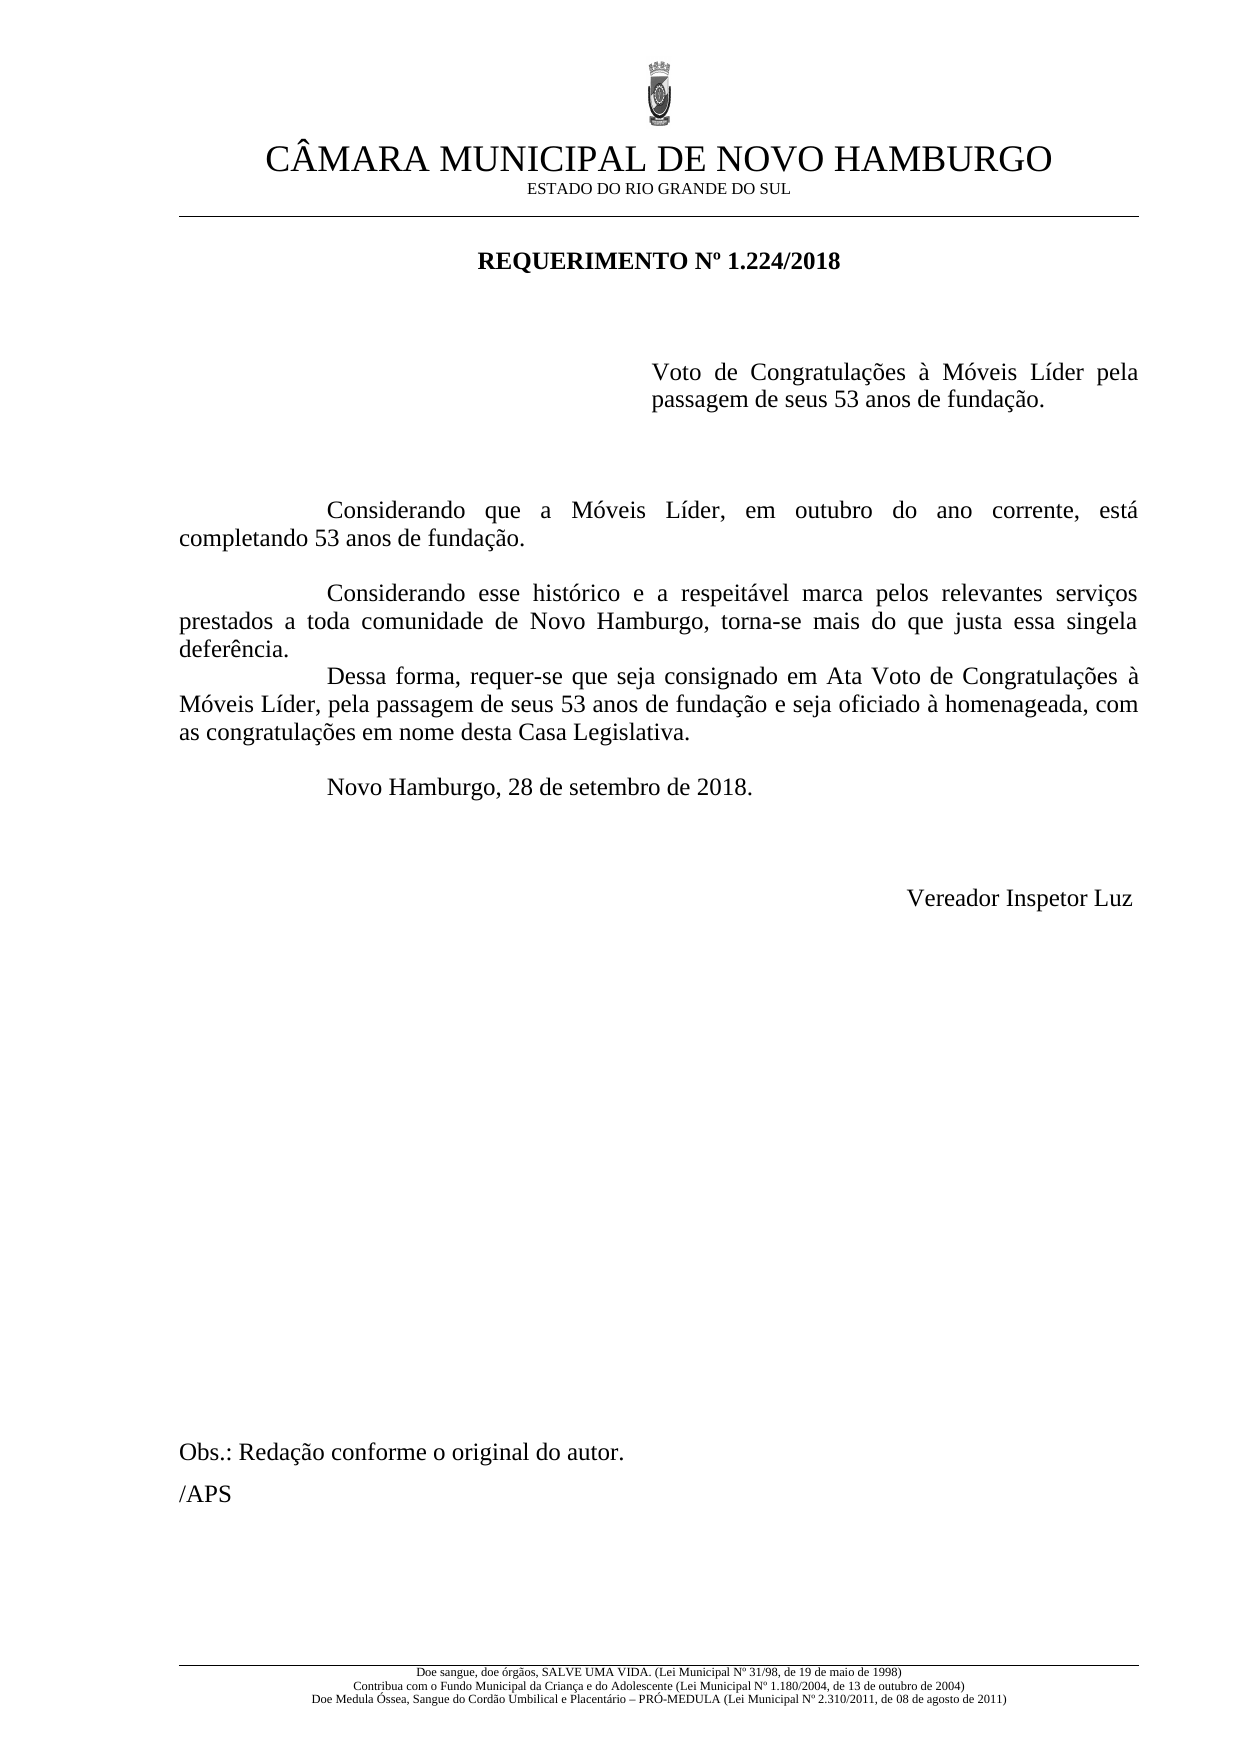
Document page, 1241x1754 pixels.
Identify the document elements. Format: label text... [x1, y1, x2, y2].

text Voto de Congratulações à Móveis Líder pela passagem de seus 53 anos de fundação. [651, 358, 1139, 413]
text Novo Hamburgo, 28 de setembro de 2018. [179, 773, 1139, 801]
text Dessa forma, requer-se que seja consignado em Ata Voto de Congratulações à Móveis Líder, pela passagem de seus 53 anos de fundação e seja oficiado à homenageada, com as congratulações em nome desta Casa Legislativa. [179, 662, 1139, 746]
text REQUERIMENTO Nº 1.224/2018 [179, 247, 1139, 274]
text /APS [179, 1480, 1139, 1507]
text Considerando esse histórico e a respeitável marca pelos relevantes serviços prestados a toda comunidade de Novo Hamburgo, torna-se mais do que justa essa singela deferência. [179, 579, 1139, 662]
text Vereador Inspetor Luz [179, 884, 1139, 912]
text Obs.: Redação conforme o original do autor. [179, 1438, 1139, 1466]
text Considerando que a Móveis Líder, em outubro do ano corrente, está completando 53 anos de fundação. [179, 496, 1139, 552]
